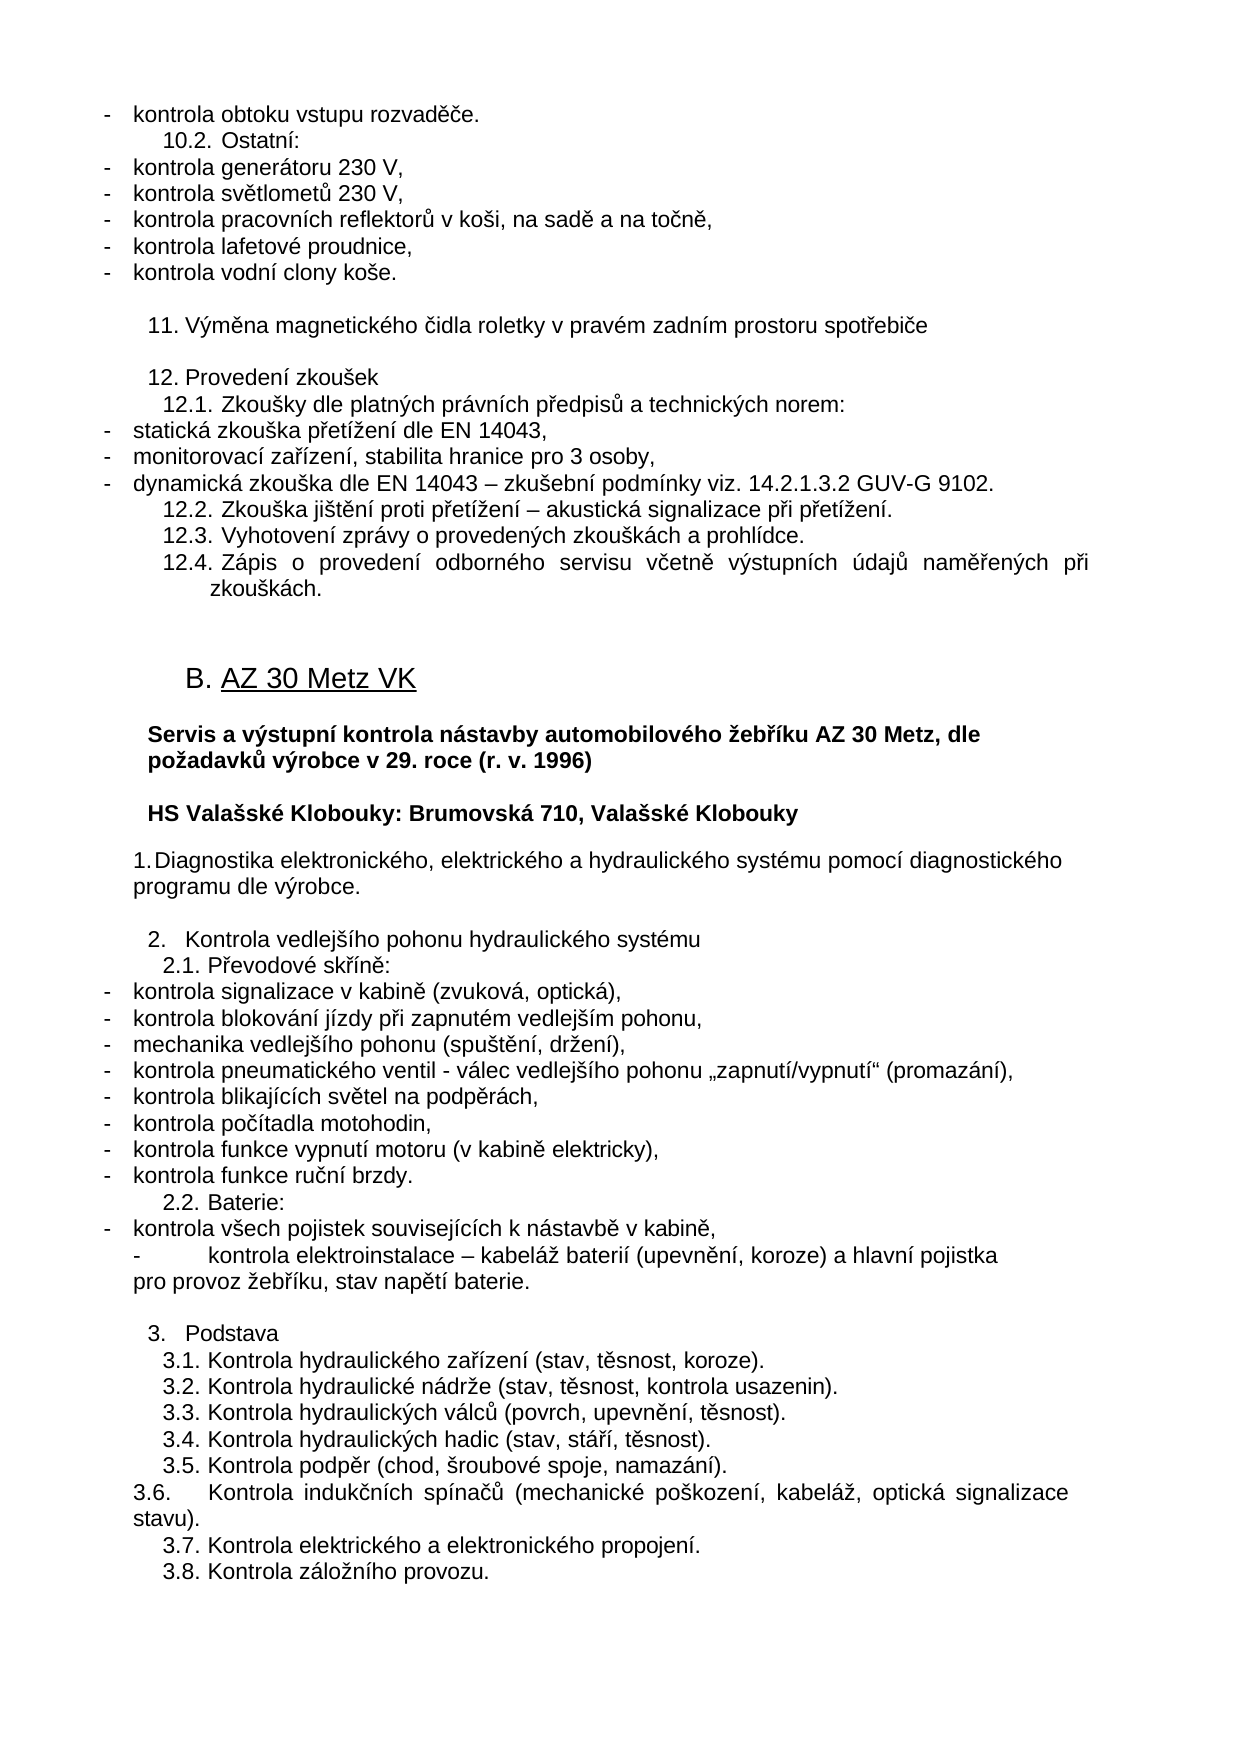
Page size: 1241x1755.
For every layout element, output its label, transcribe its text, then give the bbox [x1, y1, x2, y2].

list kontrola počítadla motohodin, [103, 1110, 1211, 1137]
list kontrola blokování jízdy při zapnutém vedlejším pohonu, [103, 1005, 1211, 1031]
list kontrola generátoru 230 V, [103, 154, 1211, 181]
list Zápis o provedení odborného servisu včetně výstupních údajů naměřených při zkouškách. [162, 549, 1093, 602]
list Kontrola hydraulických válců (povrch, upevnění, těsnost). [162, 1400, 1211, 1426]
list statická zkouška přetížení dle EN 14043, [103, 417, 1211, 444]
list Kontrola elektrického a elektronického propojení. [162, 1532, 1211, 1558]
list AZ 30 Metz VK [185, 661, 1211, 695]
list Převodové skříně: [162, 952, 1211, 979]
subtitle Servis a výstupní kontrola nástavby automobilového žebříku AZ 30 Metz, dle požadavků výrobce v 29. roce (r. v. 1996) [147, 721, 1093, 773]
list Kontrola podpěr (chod, šroubové spoje, namazání). [162, 1453, 1211, 1479]
list kontrola blikajících světel na podpěrách, [103, 1084, 1211, 1110]
list Výměna magnetického čidla roletky v pravém zadním prostoru spotřebiče [147, 312, 1211, 338]
list Kontrola záložního provozu. [162, 1558, 1211, 1584]
list kontrola elektroinstalace – kabeláž baterií (upevnění, koroze) a hlavní pojistka pro provoz žebříku, stav napětí baterie. [133, 1242, 1037, 1294]
list monitorovací zařízení, stabilita hranice pro 3 osoby, [103, 444, 1211, 470]
list Zkouška jištění proti přetížení – akustická signalizace při přetížení. [162, 496, 1211, 523]
list Provedení zkoušek [147, 365, 1211, 391]
list Vyhotovení zprávy o provedených zkouškách a prohlídce. [162, 523, 1211, 549]
list Kontrola hydraulických hadic (stav, stáří, těsnost). [162, 1426, 1211, 1453]
list Baterie: [162, 1189, 1211, 1215]
list kontrola obtoku vstupu rozvaděče. [103, 102, 1211, 128]
list Diagnostika elektronického, elektrického a hydraulického systému pomocí diagnostického programu dle výrobce. [133, 847, 1093, 899]
list Kontrola hydraulického zařízení (stav, těsnost, koroze). [162, 1347, 1211, 1373]
list kontrola signalizace v kabině (zvuková, optická), [103, 979, 1211, 1005]
list kontrola všech pojistek souvisejících k nástavbě v kabině, [103, 1215, 1211, 1242]
list Kontrola vedlejšího pohonu hydraulického systému [147, 926, 1211, 952]
list kontrola pneumatického ventil - válec vedlejšího pohonu „zapnutí/vypnutí“ (promazání), [103, 1058, 1211, 1084]
list Kontrola indukčních spínačů (mechanické poškození, kabeláž, optická signalizace stavu). [133, 1479, 1093, 1532]
list Kontrola hydraulické nádrže (stav, těsnost, kontrola usazenin). [162, 1374, 1211, 1400]
list Zkoušky dle platných právních předpisů a technických norem: [162, 391, 1211, 417]
list Podstava [147, 1321, 1211, 1347]
text HS Valašské Klobouky: Brumovská 710, Valašské Klobouky [147, 800, 1211, 826]
list Ostatní: [162, 128, 1211, 154]
list kontrola světlometů 230 V, [103, 181, 1211, 207]
list kontrola funkce ruční brzdy. [103, 1163, 1211, 1189]
list mechanika vedlejšího pohonu (spuštění, držení), [103, 1031, 1211, 1058]
list kontrola funkce vypnutí motoru (v kabině elektricky), [103, 1137, 1211, 1163]
list kontrola vodní clony koše. [103, 259, 1211, 286]
list dynamická zkouška dle EN 14043 – zkušební podmínky viz. 14.2.1.3.2 GUV-G 9102. [103, 470, 1211, 496]
list kontrola lafetové proudnice, [103, 233, 1211, 259]
list kontrola pracovních reflektorů v koši, na sadě a na točně, [103, 207, 1211, 233]
